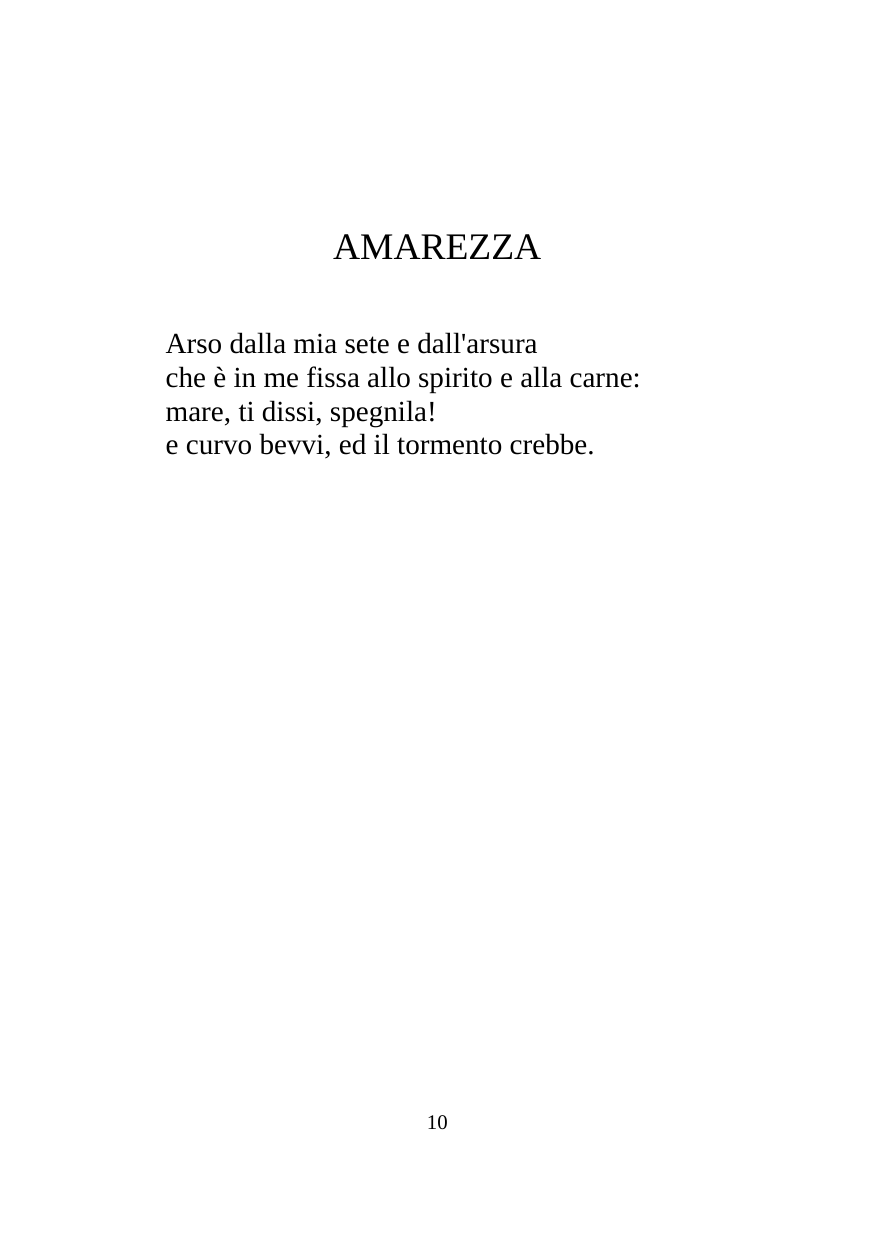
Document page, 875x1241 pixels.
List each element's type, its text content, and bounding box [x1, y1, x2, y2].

text Arso dalla mia sete e dall'arsura che è in me fissa allo spirito e alla carne: mare, ti dissi, spegnila! e curvo bevvi, ed il tormento crebbe. [165, 327, 768, 461]
subtitle AMAREZZA [106, 224, 768, 267]
